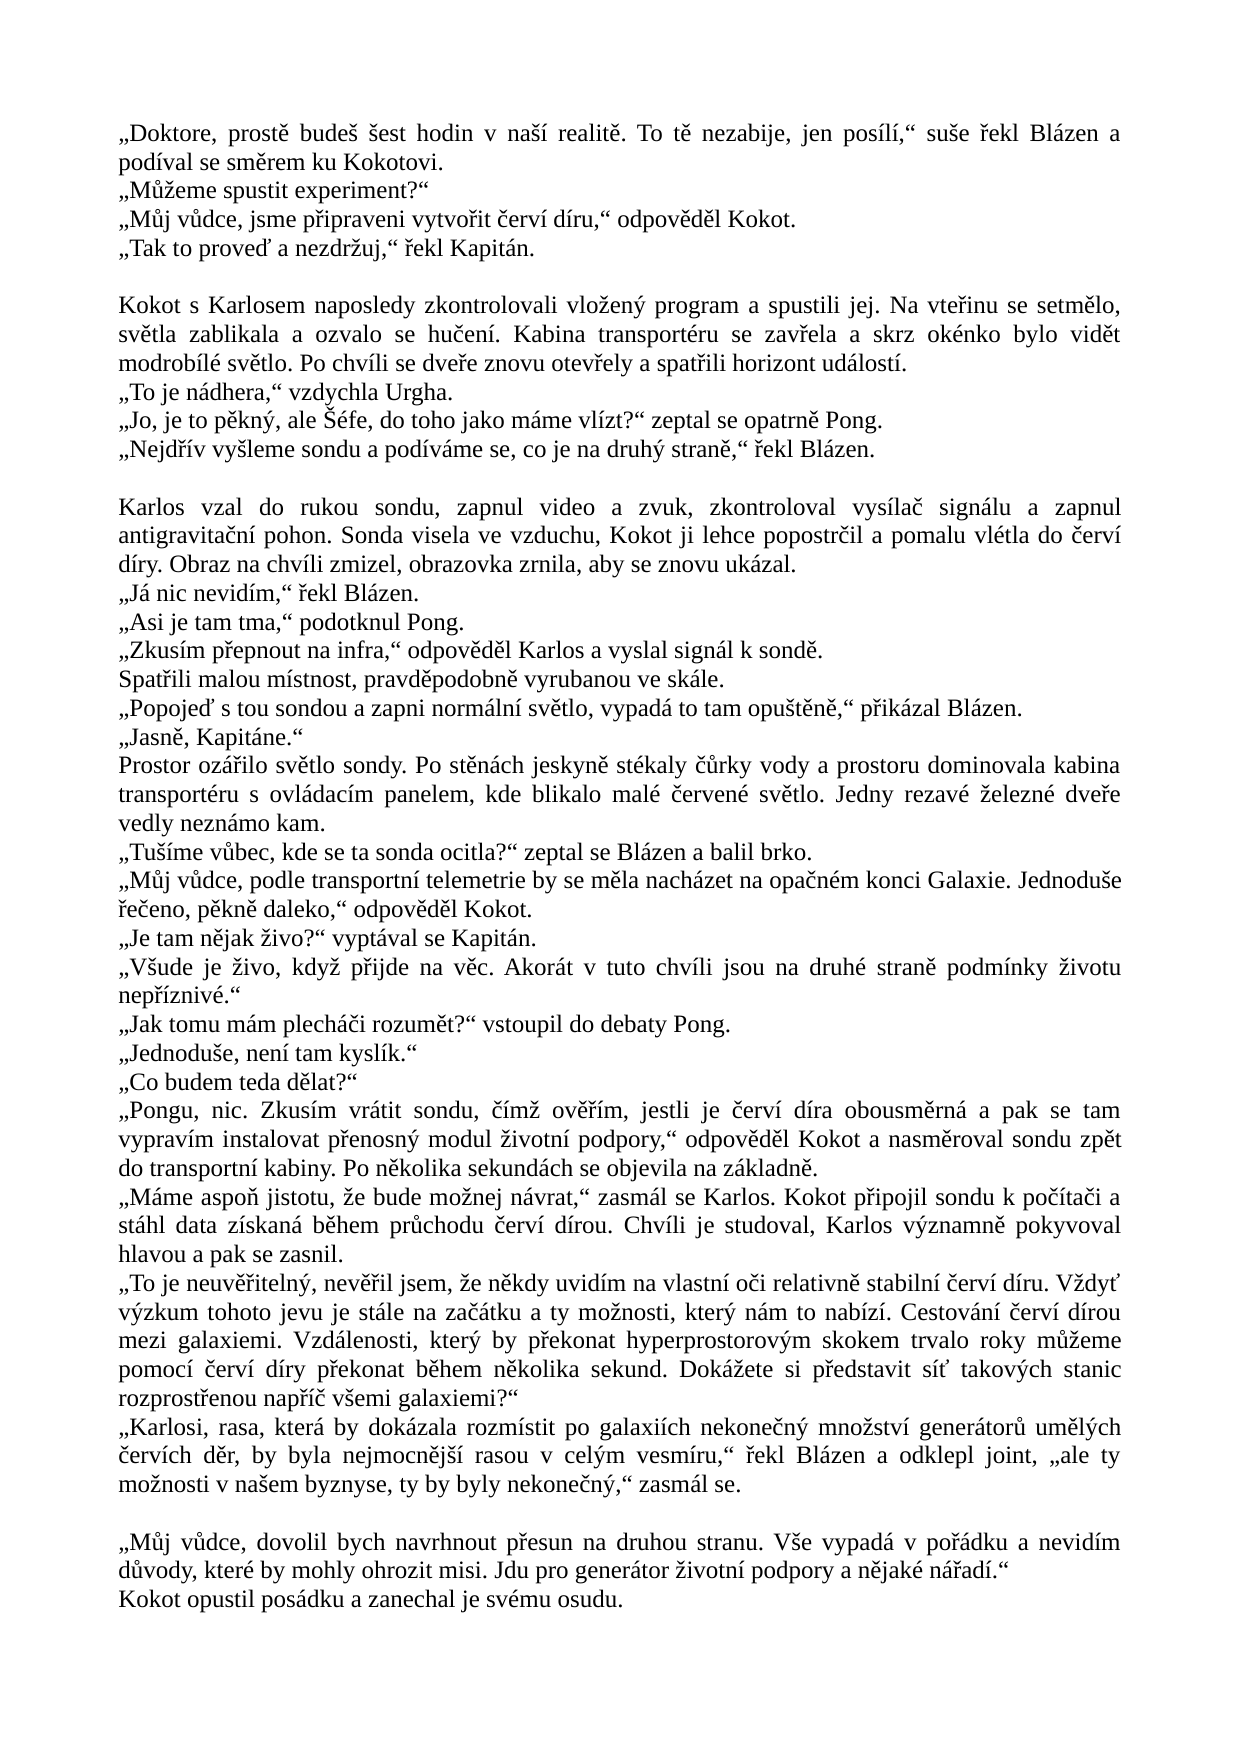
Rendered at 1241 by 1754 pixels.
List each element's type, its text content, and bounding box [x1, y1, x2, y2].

text Prostor ozářilo světlo sondy. Po stěnách jeskyně stékaly čůrky vody a prostoru dominovala kabina transportéru s ovládacím panelem, kde blikalo malé červené světlo. Jedny rezavé železné dveře vedly neznámo kam. [118, 751, 1122, 837]
text „Jednoduše, není tam kyslík.“ [118, 1038, 1122, 1067]
text „Zkusím přepnout na infra,“ odpověděl Karlos a vyslal signál k sondě. [118, 636, 1122, 664]
text „Můj vůdce, jsme připraveni vytvořit červí díru,“ odpověděl Kokot. [118, 204, 1122, 233]
text „Co budem teda dělat?“ [118, 1067, 1122, 1096]
text Spatřili malou místnost, pravděpodobně vyrubanou ve skále. [118, 664, 1122, 693]
text „Pongu, nic. Zkusím vrátit sondu, čímž ověřím, jestli je červí díra obousměrná a pak se tam vypravím instalovat přenosný modul životní podpory,“ odpověděl Kokot a nasměroval sondu zpět do transportní kabiny. Po několika sekundách se objevila na základně. [118, 1096, 1122, 1182]
text „Je tam nějak živo?“ vyptával se Kapitán. [118, 923, 1122, 952]
text „To je nádhera,“ vzdychla Urgha. [118, 377, 1122, 406]
text „Máme aspoň jistotu, že bude možnej návrat,“ zasmál se Karlos. Kokot připojil sondu k počítači a stáhl data získaná během průchodu červí dírou. Chvíli je studoval, Karlos významně pokyvoval hlavou a pak se zasnil. [118, 1182, 1122, 1268]
text „Všude je živo, když přijde na věc. Akorát v tuto chvíli jsou na druhé straně podmínky životu nepříznivé.“ [118, 952, 1122, 1009]
text „Doktore, prostě budeš šest hodin v naší realitě. To tě nezabije, jen posílí,“ suše řekl Blázen a podíval se směrem ku Kokotovi. [118, 118, 1122, 176]
text „Asi je tam tma,“ podotknul Pong. [118, 607, 1122, 636]
text „To je neuvěřitelný, nevěřil jsem, že někdy uvidím na vlastní oči relativně stabilní červí díru. Vždyť výzkum tohoto jevu je stále na začátku a ty možnosti, který nám to nabízí. Cestování červí dírou mezi galaxiemi. Vzdálenosti, který by překonat hyperprostorovým skokem trvalo roky můžeme pomocí červí díry překonat během několika sekund. Dokážete si představit síť takových stanic rozprostřenou napříč všemi galaxiemi?“ [118, 1268, 1122, 1412]
text „Můj vůdce, dovolil bych navrhnout přesun na druhou stranu. Vše vypadá v pořádku a nevidím důvody, které by mohly ohrozit misi. Jdu pro generátor životní podpory a nějaké nářadí.“ [118, 1527, 1122, 1584]
text Kokot s Karlosem naposledy zkontrolovali vložený program a spustili jej. Na vteřinu se setmělo, světla zablikala a ozvalo se hučení. Kabina transportéru se zavřela a skrz okénko bylo vidět modrobílé světlo. Po chvíli se dveře znovu otevřely a spatřili horizont událostí. [118, 291, 1122, 377]
text „Můj vůdce, podle transportní telemetrie by se měla nacházet na opačném konci Galaxie. Jednoduše řečeno, pěkně daleko,“ odpověděl Kokot. [118, 866, 1122, 923]
text „Jasně, Kapitáne.“ [118, 722, 1122, 751]
text „Tak to proveď a nezdržuj,“ řekl Kapitán. [118, 233, 1122, 262]
text „Já nic nevidím,“ řekl Blázen. [118, 578, 1122, 607]
text Karlos vzal do rukou sondu, zapnul video a zvuk, zkontroloval vysílač signálu a zapnul antigravitační pohon. Sonda visela ve vzduchu, Kokot ji lehce popostrčil a pomalu vlétla do červí díry. Obraz na chvíli zmizel, obrazovka zrnila, aby se znovu ukázal. [118, 492, 1122, 578]
text „Nejdřív vyšleme sondu a podíváme se, co je na druhý straně,“ řekl Blázen. [118, 434, 1122, 463]
text „Můžeme spustit experiment?“ [118, 176, 1122, 204]
text Kokot opustil posádku a zanechal je svému osudu. [118, 1584, 1122, 1613]
text „Tušíme vůbec, kde se ta sonda ocitla?“ zeptal se Blázen a balil brko. [118, 837, 1122, 866]
text „Jak tomu mám plecháči rozumět?“ vstoupil do debaty Pong. [118, 1009, 1122, 1038]
text „Jo, je to pěkný, ale Šéfe, do toho jako máme vlízt?“ zeptal se opatrně Pong. [118, 406, 1122, 434]
text „Popojeď s tou sondou a zapni normální světlo, vypadá to tam opuštěně,“ přikázal Blázen. [118, 693, 1122, 722]
text „Karlosi, rasa, která by dokázala rozmístit po galaxiích nekonečný množství generátorů umělých červích děr, by byla nejmocnější rasou v celým vesmíru,“ řekl Blázen a odklepl joint, „ale ty možnosti v našem byznyse, ty by byly nekonečný,“ zasmál se. [118, 1412, 1122, 1498]
